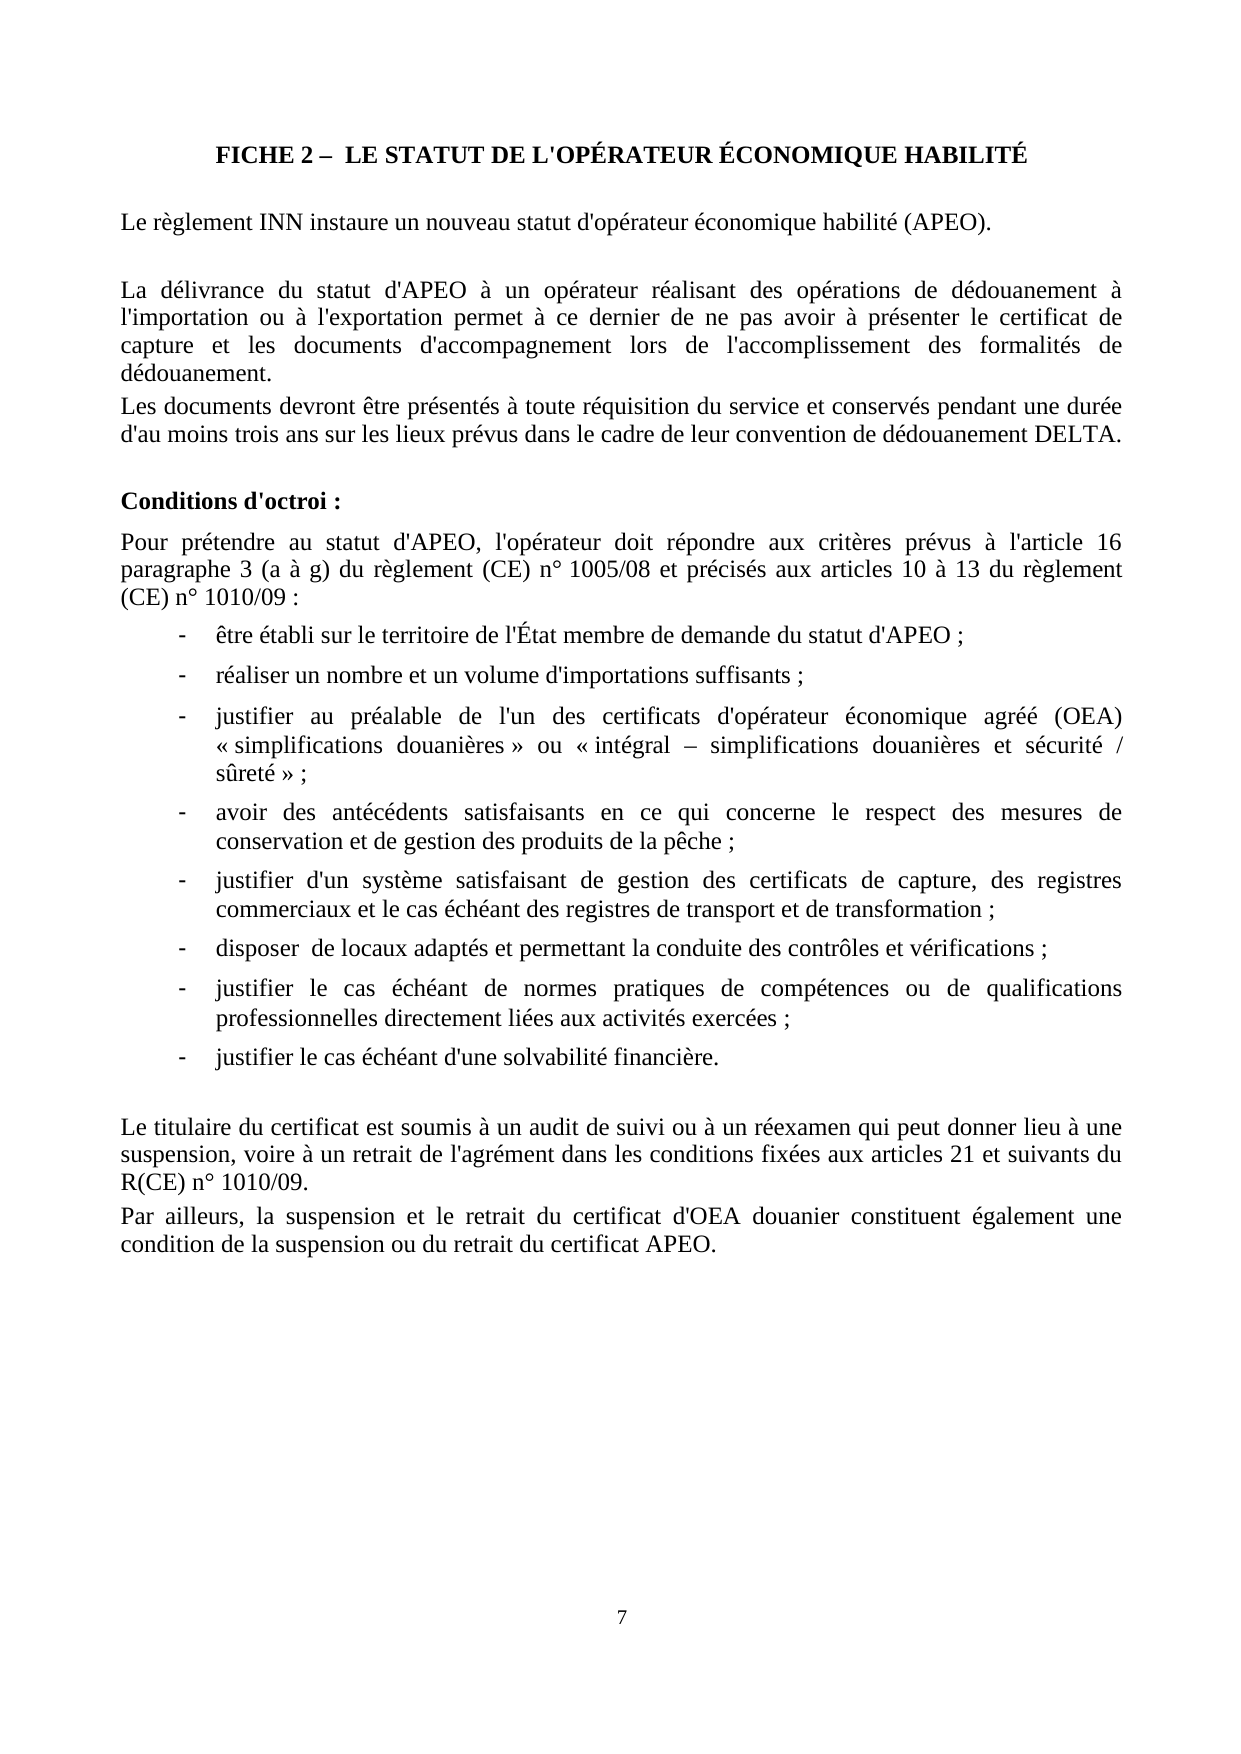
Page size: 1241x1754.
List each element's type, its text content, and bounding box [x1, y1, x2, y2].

list disposer de locaux adaptés et permettant la conduite des contrôles et vérifications ; [178, 929, 1123, 963]
list être établi sur le territoire de l'État membre de demande du statut d'APEO ; [178, 617, 1123, 651]
list justifier le cas échéant d'une solvabilité financière. [178, 1038, 1123, 1072]
text Les documents devront être présentés à toute réquisition du service et conservés pendant une durée d'au moins trois ans sur les lieux prévus dans le cadre de leur convention de dédouanement DELTA. [120, 392, 1123, 448]
text Fiche 2 – Le statut de l'opérateur économique habilité [120, 141, 1123, 169]
text Le titulaire du certificat est soumis à un audit de suivi ou à un réexamen qui peut donner lieu à une suspension, voire à un retrait de l'agrément dans les conditions fixées aux articles 21 et suivants du R(CE) n° 1010/09. [120, 1113, 1123, 1196]
text Conditions d'octroi : [120, 487, 1123, 515]
list justifier d'un système satisfaisant de gestion des certificats de capture, des registres commerciaux et le cas échéant des registres de transport et de transformation ; [178, 861, 1123, 923]
text Par ailleurs, la suspension et le retrait du certificat d'OEA douanier constituent également une condition de la suspension ou du retrait du certificat APEO. [120, 1202, 1123, 1258]
list réaliser un nombre et un volume d'importations suffisants ; [178, 657, 1123, 691]
text La délivrance du statut d'APEO à un opérateur réalisant des opérations de dédouanement à l'importation ou à l'exportation permet à ce dernier de ne pas avoir à présenter le certificat de capture et les documents d'accompagnement lors de l'accomplissement des formalités de dédouanement. [120, 276, 1123, 387]
list justifier au préalable de l'un des certificats d'opérateur économique agréé (OEA) « simplifications douanières » ou « intégral – simplifications douanières et sécurité / sûreté » ; [178, 697, 1123, 787]
list avoir des antécédents satisfaisants en ce qui concerne le respect des mesures de conservation et de gestion des produits de la pêche ; [178, 793, 1123, 855]
text Le règlement INN instaure un nouveau statut d'opérateur économique habilité (APEO). [120, 208, 1123, 236]
text Pour prétendre au statut d'APEO, l'opérateur doit répondre aux critères prévus à l'article 16 paragraphe 3 (a à g) du règlement (CE) n° 1005/08 et précisés aux articles 10 à 13 du règlement (CE) n° 1010/09 : [120, 528, 1123, 611]
list justifier le cas échéant de normes pratiques de compétences ou de qualifications professionnelles directement liées aux activités exercées ; [178, 970, 1123, 1032]
